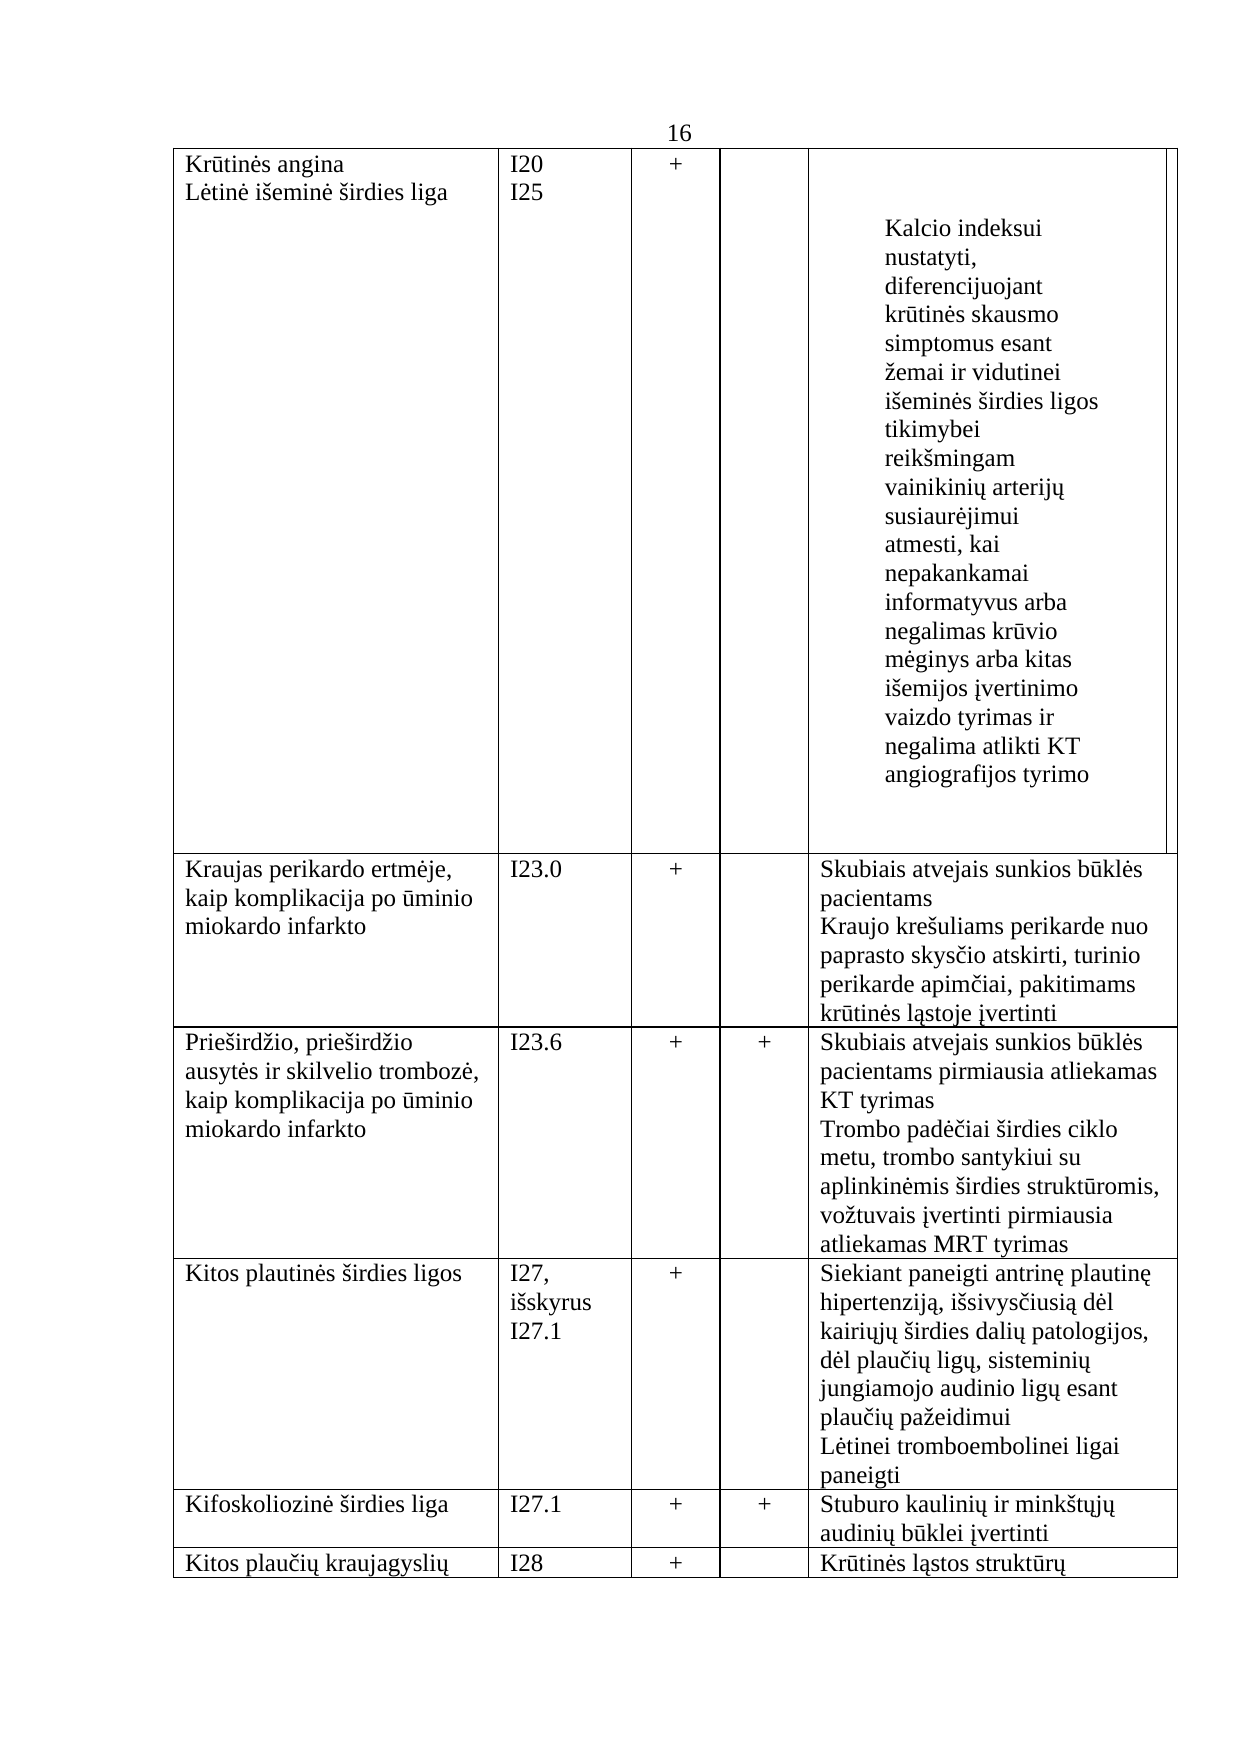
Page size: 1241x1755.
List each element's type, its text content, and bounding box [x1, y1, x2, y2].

table_cell Skubiais atvejais sunkios būklės pacientams pirmiausia atliekamas KT tyrimas Trombo padėčiai širdies ciklo metu, trombo santykiui su aplinkinėmis širdies struktūromis, vožtuvais įvertinti pirmiausia atliekamas MRT tyrimas [809, 1028, 1177, 1257]
table_cell + [632, 1259, 719, 1488]
table_cell Kitos plaučių kraujagyslių [174, 1548, 498, 1577]
table_cell + [632, 1490, 719, 1547]
table_cell [721, 149, 808, 853]
table_cell Stuburo kaulinių ir minkštųjų audinių būklei įvertinti [809, 1490, 1177, 1547]
table_cell Prieširdžio, prieširdžio ausytės ir skilvelio trombozė, kaip komplikacija po ūminio miokardo infarkto [174, 1028, 498, 1257]
table_cell Siekiant paneigti antrinę plautinę hipertenziją, išsivysčiusią dėl kairiųjų širdies dalių patologijos, dėl plaučių ligų, sisteminių jungiamojo audinio ligų esant plaučių pažeidimui Lėtinei tromboembolinei ligai paneigti [809, 1259, 1177, 1488]
table_cell Kifoskoliozinė širdies liga [174, 1490, 498, 1547]
table_cell [1167, 149, 1177, 853]
table_cell I27, išskyrus I27.1 [499, 1259, 631, 1488]
table_cell I28 [499, 1548, 631, 1577]
table_cell Skubiais atvejais sunkios būklės pacientams Kraujo krešuliams perikarde nuo paprasto skysčio atskirti, turinio perikarde apimčiai, pakitimams krūtinės ląstoje įvertinti [809, 854, 1177, 1026]
table_cell [721, 854, 808, 1026]
table_cell [721, 1259, 808, 1488]
table_cell Kalcio indeksui nustatyti, diferencijuojant krūtinės skausmo simptomus esant žemai ir vidutinei išeminės širdies ligos tikimybei reikšmingam vainikinių arterijų susiaurėjimui atmesti, kai nepakankamai informatyvus arba negalimas krūvio mėginys arba kitas išemijos įvertinimo vaizdo tyrimas ir negalima atlikti KT angiografijos tyrimo [809, 149, 1166, 853]
table_cell I23.6 [499, 1028, 631, 1257]
table_cell Krūtinės ląstos struktūrų [809, 1548, 1177, 1577]
table_cell + [632, 854, 719, 1026]
table_cell + [721, 1028, 808, 1257]
table_cell + [632, 1548, 719, 1577]
table_cell I27.1 [499, 1490, 631, 1547]
table_cell Krūtinės angina Lėtinė išeminė širdies liga [174, 149, 498, 853]
table_cell Kitos plautinės širdies ligos [174, 1259, 498, 1488]
table_cell I23.0 [499, 854, 631, 1026]
table_cell [721, 1548, 808, 1577]
table_cell + [632, 1028, 719, 1257]
table_cell + [632, 149, 719, 853]
table_cell I20 I25 [499, 149, 631, 853]
table_cell + [721, 1490, 808, 1547]
table_cell Kraujas perikardo ertmėje, kaip komplikacija po ūminio miokardo infarkto [174, 854, 498, 1026]
